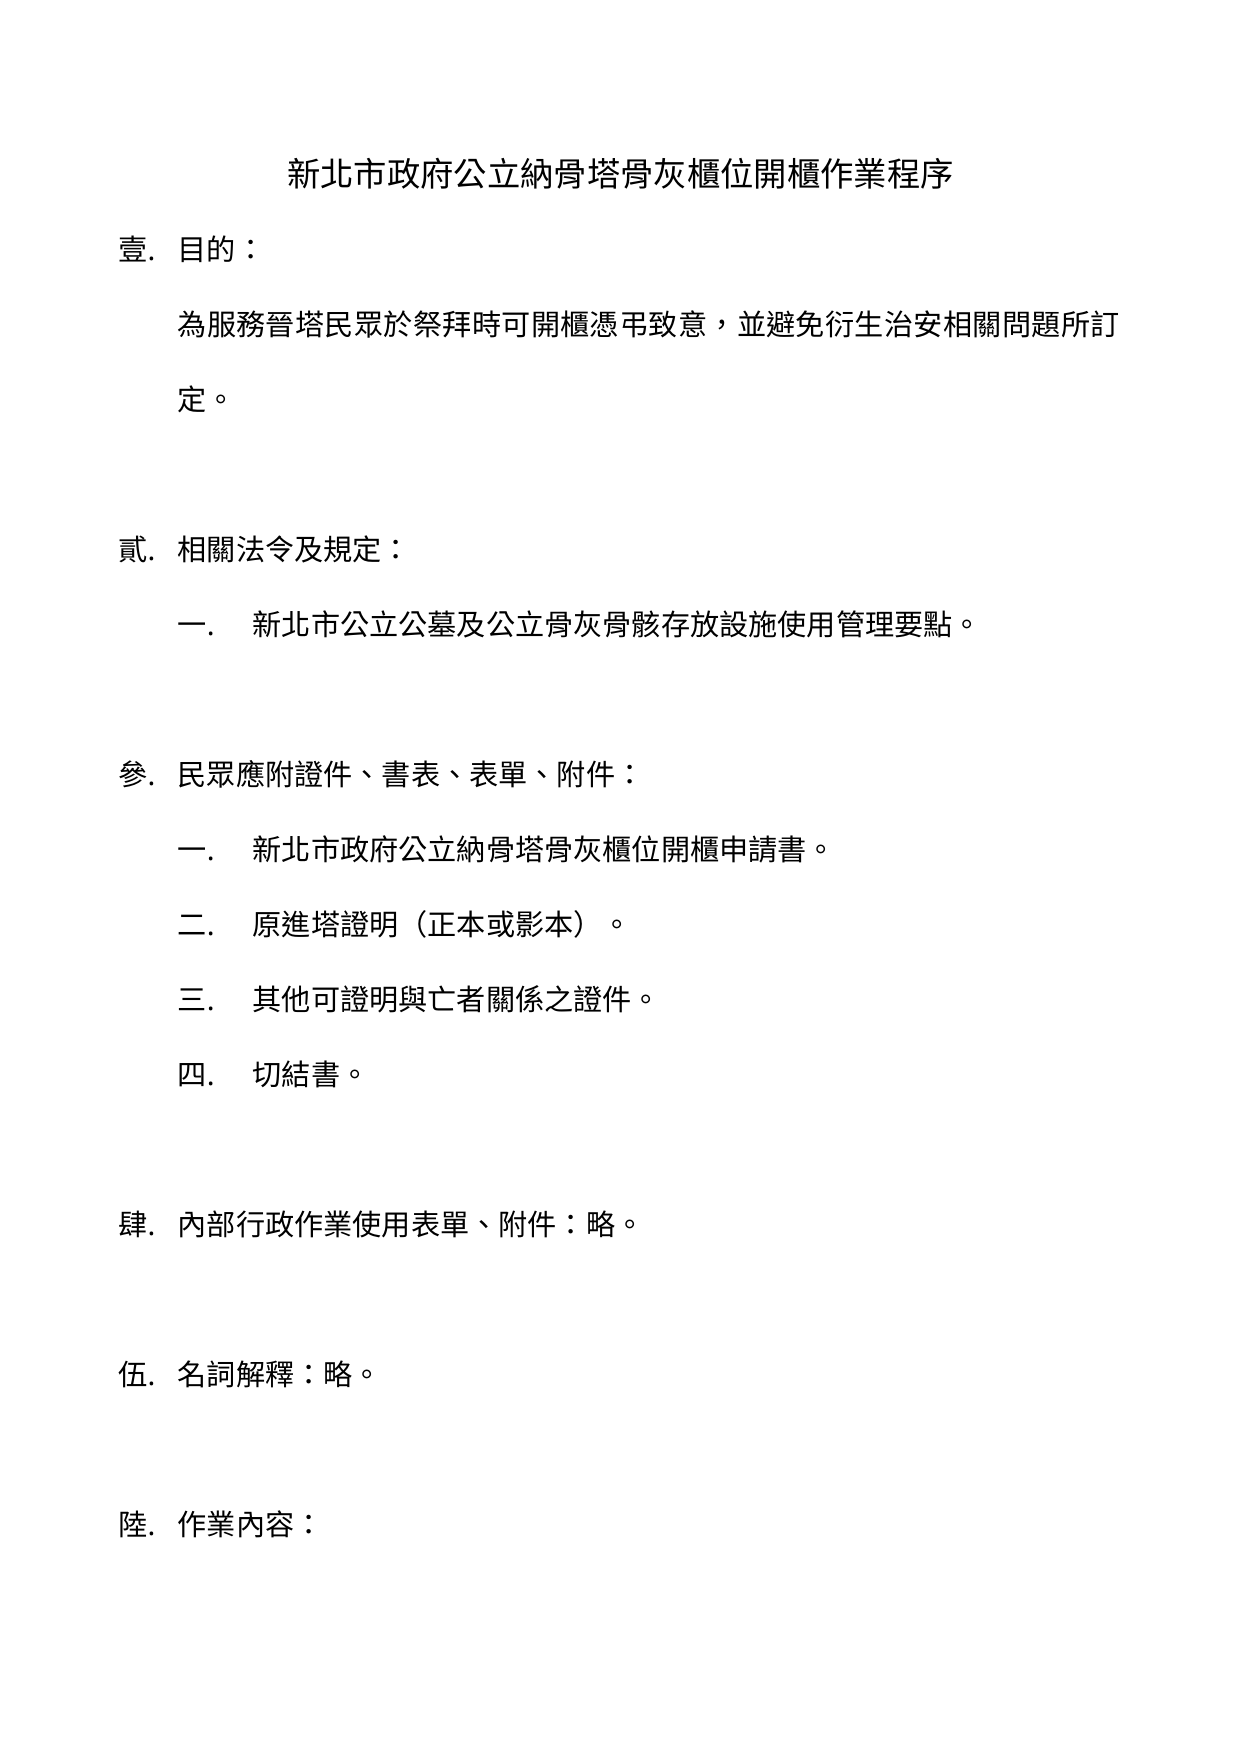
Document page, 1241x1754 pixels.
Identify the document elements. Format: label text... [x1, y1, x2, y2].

list 相關法令及規定： [118, 510, 1122, 585]
list 內部行政作業使用表單、附件：略。 [118, 1185, 1122, 1260]
list 原進塔證明（正本或影本）。 [177, 885, 1122, 960]
text 新北市政府公立納骨塔骨灰櫃位開櫃作業程序 [118, 135, 1122, 210]
list 名詞解釋：略。 [118, 1335, 1122, 1410]
list 新北市公立公墓及公立骨灰骨骸存放設施使用管理要點。 [177, 585, 1122, 660]
list 其他可證明與亡者關係之證件。 [177, 960, 1122, 1035]
text 為服務晉塔民眾於祭拜時可開櫃憑弔致意，並避免衍生治安相關問題所訂定。 [177, 285, 1122, 435]
list 目的： [118, 210, 1122, 285]
list 切結書。 [177, 1035, 1122, 1110]
list 作業內容： [118, 1485, 1122, 1560]
list 新北市政府公立納骨塔骨灰櫃位開櫃申請書。 [177, 810, 1122, 885]
list 民眾應附證件、書表、表單、附件： [118, 735, 1122, 810]
